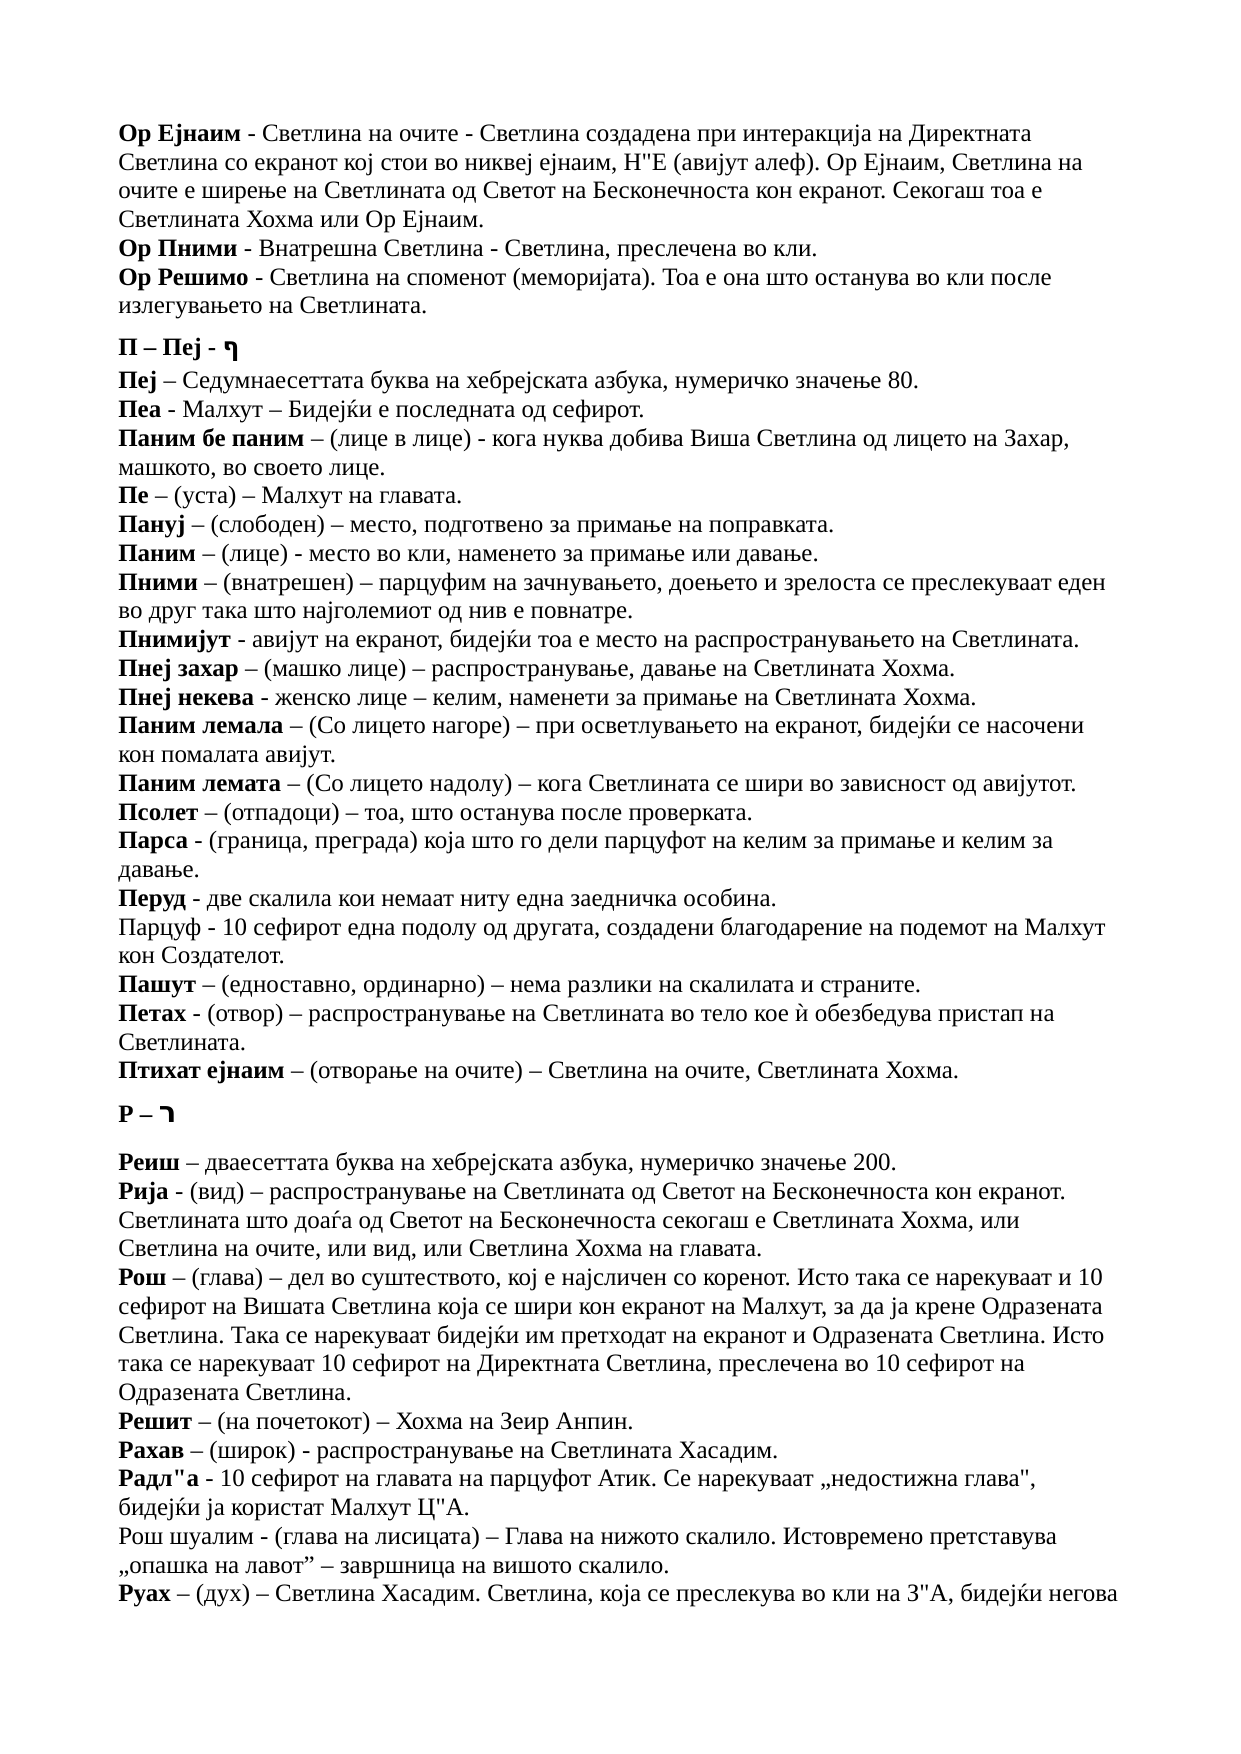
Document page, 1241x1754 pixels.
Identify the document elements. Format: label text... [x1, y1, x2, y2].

text П – Пеј - ף Пеј – Седумнаесеттата буква на хебрејската азбука, нумеричко значење 80. Пеа - Малхут – Бидејќи е последната од сефирот. Паним бе паним – (лице в лице) - кога нуква добива Виша Светлина од лицето на Захар, машкото, во своето лице. Пе – (уста) – Малхут на главата. Пануј – (слободен) – место, подготвено за примање на поправката. Паним – (лице) - место во кли, наменето за примање или давање. Пними – (внатрешен) – парцуфим на зачнувањето, доењето и зрелоста се преслекуваат еден во друг така што најголемиот од нив е повнатре. Пнимијут - авијут на екранот, бидејќи тоа е место на распространувањето на Светлината. Пнеј захар – (машко лице) – распространување, давање на Светлината Хохма. Пнеј некева - женско лице – келим, наменети за примање на Светлината Хохма. Паним лемала – (Со лицето нагоре) – при осветлувањето на екранот, бидејќи се насочени кон помалата авијут. Паним лемата – (Со лицето надолу) – кога Светлината се шири во зависност од авијутот. Псолет – (отпадоци) – тоа, што останува после проверката. Парса - (граница, преграда) која што го дели парцуфот на келим за примање и келим за давање. Перуд - две скалила кои немаат ниту една заедничка особина. Парцуф - 10 сефирот една подолу од другата, создадени благодарение на подемот на Малхут кон Создателот. Пашут – (едноставно, ординарно) – нема разлики на скалилата и страните. Петах - (отвор) – распространување на Светлината во тело кое ѝ обезбедува пристап на Светлината. Птихат ејнаим – (отворање на очите) – Светлина на очите, Светлината Хохма. [118, 332, 1122, 1084]
text Р – ר [118, 1097, 1122, 1135]
text Ор Ејнаим - Светлина на очите - Светлина создадена при интеракција на Директната Светлина со екранот кој стои во никвеј ејнаим, Н"Е (авијут алеф). Ор Ејнаим, Светлина на очите е ширење на Светлината од Светот на Бесконечноста кон екранот. Секогаш тоа е Светлината Хохма или Ор Ејнаим. Ор Пними - Внатрешна Светлина - Светлина, преслечена во кли. Ор Решимо - Светлина на споменот (меморијата). Тоа е она што останува во кли после излегувањето на Светлината. [118, 118, 1122, 319]
text Реиш – дваесеттата буква на хебрејската азбука, нумеричко значење 200. Рија - (вид) – распространување на Светлината од Светот на Бесконечноста кон екранот. Светлината што доаѓа од Светот на Бесконечноста секогаш е Светлината Хохма, или Светлина на очите, или вид, или Светлина Хохма на главата. Рош – (глава) – дел во суштеството, кој е најсличен со коренот. Исто така се нарекуваат и 10 сефирот на Вишата Светлина која се шири кон екранот на Малхут, за да ја крене Одразената Светлина. Така се нарекуваат бидејќи им претходат на екранот и Одразената Светлина. Исто така се нарекуваат 10 сефирот на Директната Светлина, преслечена во 10 сефирот на Одразената Светлина. Решит – (на почетокот) – Хохма на Зеир Анпин. Рахав – (широк) - распространување на Светлината Хасадим. Радл"а - 10 сефирот на главата на парцуфот Атик. Се нарекуваат „недостижна глава", бидејќи ја користат Малхут Ц"А. Рош шуалим - (глава на лисицата) – Глава на нижото скалило. Истовремено претставува „опашка на лавот” – завршница на вишото скалило. Руах – (дух) – Светлина Хасадим. Светлина, која се преслекува во кли на З"А, бидејќи негова [118, 1147, 1122, 1607]
